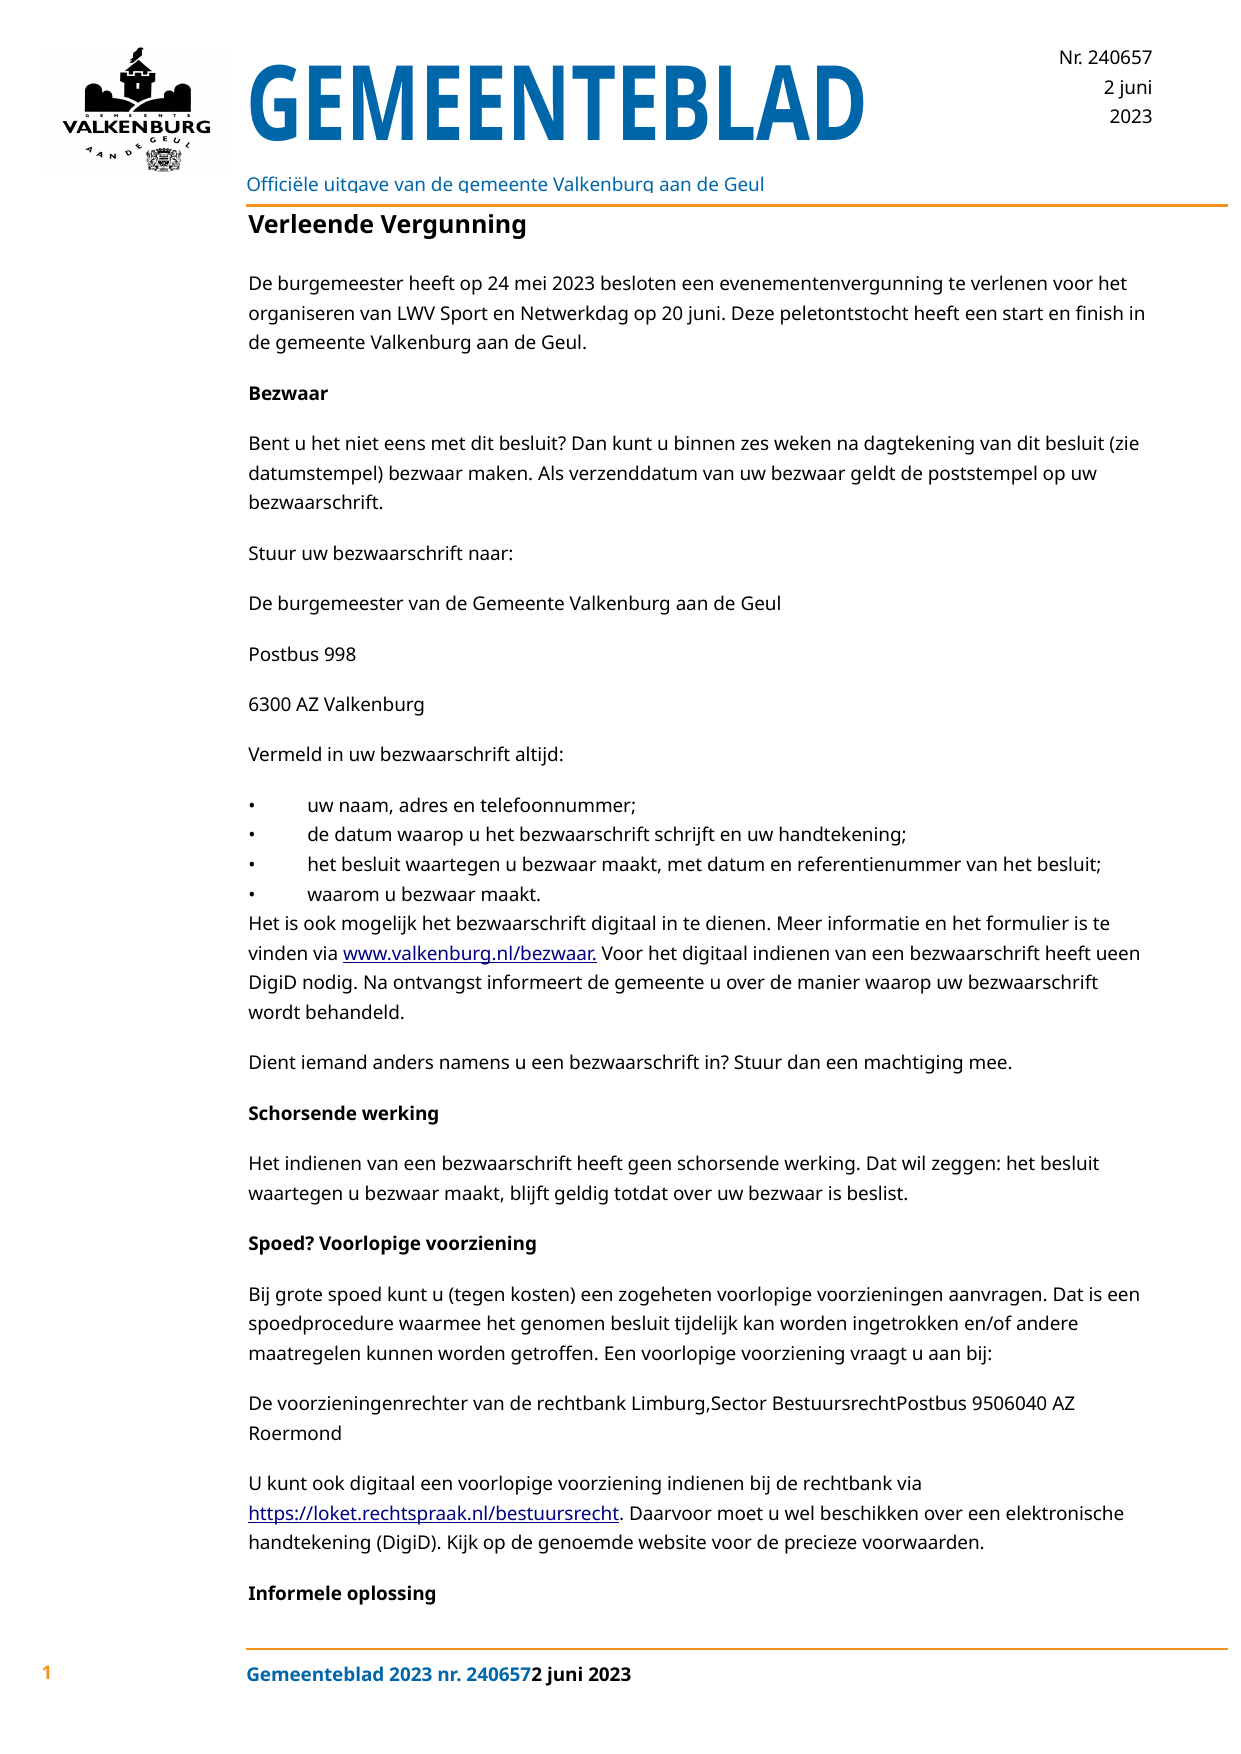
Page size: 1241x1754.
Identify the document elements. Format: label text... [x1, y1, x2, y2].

text Vermeld in uw bezwaarschrift altijd: [248, 742, 1152, 767]
picture [41, 47, 231, 172]
text Bent u het niet eens met dit besluit? Dan kunt u binnen zes weken na dagtekening van dit besluit (zie datumstempel) bezwaar maken. Als verzenddatum van uw bezwaar geldt de poststempel op uw bezwaarschrift. [248, 430, 1152, 515]
list uw naam, adres en telefoonnummer; [248, 792, 1152, 818]
text Verleende Vergunning [248, 207, 1152, 241]
text De burgemeester heeft op 24 mei 2023 besloten een evenementenvergunning te verlenen voor het organiseren van LWV Sport en Netwerkdag op 20 juni. Deze peletontstocht heeft een start en finish in de gemeente Valkenburg aan de Geul. [248, 270, 1152, 355]
text Schorsende werking [248, 1100, 1152, 1126]
list het besluit waartegen u bezwaar maakt, met datum en referentienummer van het besluit; [248, 851, 1152, 877]
list waarom u bezwaar maakt. [248, 881, 1152, 906]
text Spoed? Voorlopige voorziening [248, 1230, 1152, 1256]
text Bij grote spoed kunt u (tegen kosten) een zogeheten voorlopige voorzieningen aanvragen. Dat is een spoedprocedure waarmee het genomen besluit tijdelijk kan worden ingetrokken en/of andere maatregelen kunnen worden getroffen. Een voorlopige voorziening vraagt u aan bij: [248, 1281, 1152, 1366]
list de datum waarop u het bezwaarschrift schrijft en uw handtekening; [248, 822, 1152, 847]
text Het is ook mogelijk het bezwaarschrift digitaal in te dienen. Meer informatie en het formulier is te vinden via www.valkenburg.nl/bezwaar. Voor het digitaal indienen van een bezwaarschrift heeft ueen DigiD nodig. Na ontvangst informeert de gemeente u over de manier waarop uw bezwaarschrift wordt behandeld. [248, 910, 1152, 1025]
text Dient iemand anders namens u een bezwaarschrift in? Stuur dan een machtiging mee. [248, 1049, 1152, 1075]
text Het indienen van een bezwaarschrift heeft geen schorsende werking. Dat wil zeggen: het besluit waartegen u bezwaar maakt, blijft geldig totdat over uw bezwaar is beslist. [248, 1150, 1152, 1206]
text De voorzieningenrechter van de rechtbank Limburg,Sector BestuursrechtPostbus 9506040 AZ Roermond [248, 1390, 1152, 1446]
text Postbus 998 [248, 641, 1152, 666]
text Informele oplossing [248, 1580, 1152, 1606]
text De burgemeester van de Gemeente Valkenburg aan de Geul [248, 590, 1152, 616]
text U kunt ook digitaal een voorlopige voorziening indienen bij de rechtbank via https://loket.rechtspraak.nl/bestuursrecht. Daarvoor moet u wel beschikken over een elektronische handtekening (DigiD). Kijk op de genoemde website voor de precieze voorwaarden. [248, 1470, 1152, 1555]
text Stuur uw bezwaarschrift naar: [248, 540, 1152, 566]
text 6300 AZ Valkenburg [248, 691, 1152, 717]
text Bezwaar [248, 380, 1152, 406]
